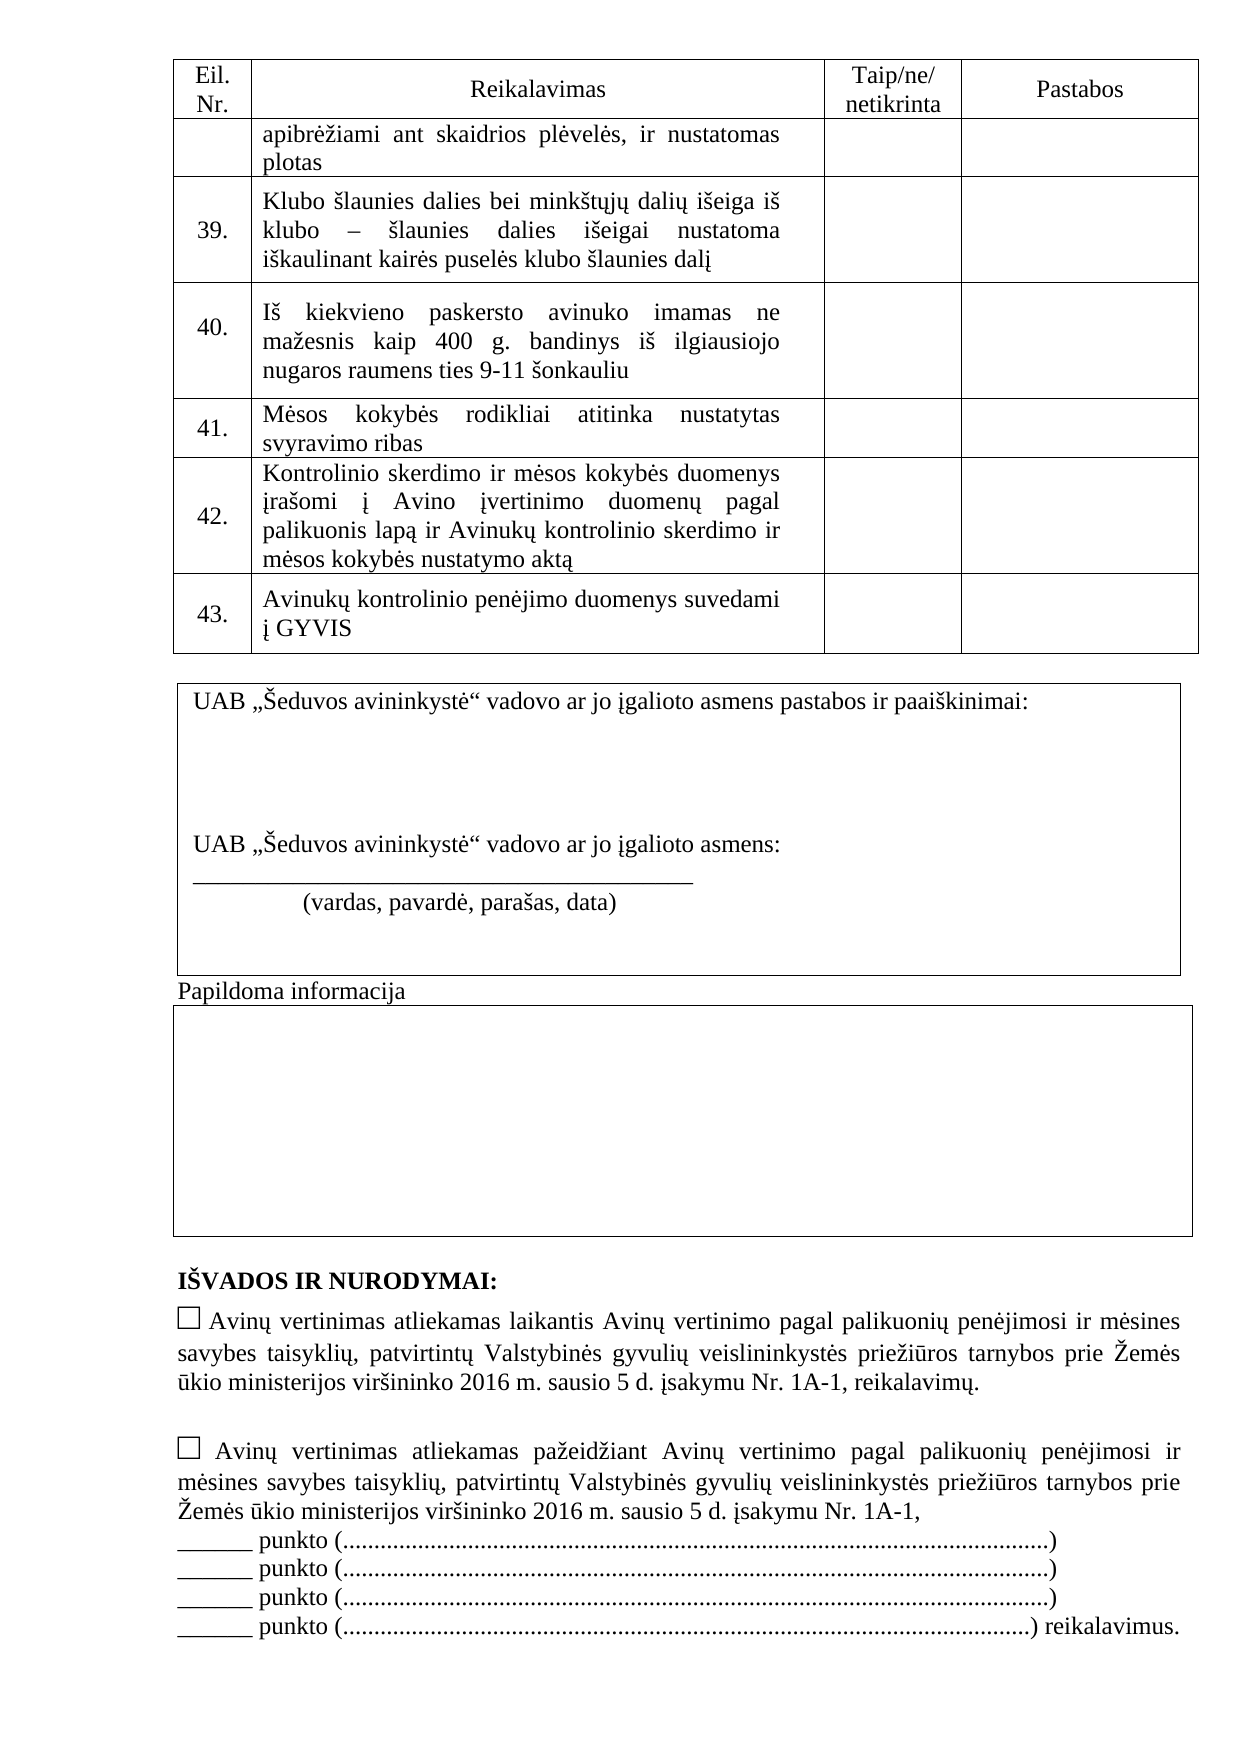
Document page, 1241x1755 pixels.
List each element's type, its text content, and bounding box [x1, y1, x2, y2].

table_cell 39. [174, 177, 251, 282]
table_cell [825, 119, 961, 176]
table_cell Mėsos kokybės rodikliai atitinka nustatytas svyravimo ribas [252, 399, 824, 457]
table_cell [825, 283, 961, 398]
table_cell 42. [174, 458, 251, 573]
table_cell [825, 177, 961, 282]
table_cell [962, 458, 1198, 573]
table_cell Iš kiekvieno paskersto avinuko imamas ne mažesnis kaip 400 g. bandinys iš ilgiausiojo nugaros raumens ties 9-11 šonkauliu [252, 283, 824, 398]
table_header Pastabos [962, 60, 1198, 118]
text ______ punkto (.................................................................................................................) [177, 1525, 1181, 1553]
table_cell [962, 283, 1198, 398]
table_header Reikalavimas [252, 60, 824, 118]
text □ Avinų vertinimas atliekamas laikantis Avinų vertinimo pagal palikuonių penėjimosi ir mėsines savybes taisyklių, patvirtintų Valstybinės gyvulių veislininkystės priežiūros tarnybos prie Žemės ūkio ministerijos viršininko 2016 m. sausio 5 d. įsakymu Nr. 1A-1, reikalavimų. [177, 1295, 1181, 1395]
table_cell Klubo šlaunies dalies bei minkštųjų dalių išeiga iš klubo – šlaunies dalies išeigai nustatoma iškaulinant kairės puselės klubo šlaunies dalį [252, 177, 824, 282]
table_cell [962, 119, 1198, 176]
table_cell 41. [174, 399, 251, 457]
table_cell 43. [174, 574, 251, 653]
table_cell [962, 574, 1198, 653]
table_cell [825, 458, 961, 573]
text Papildoma informacija [177, 976, 1181, 1005]
text ______ punkto (..............................................................................................................) reikalavimus. [177, 1611, 1181, 1640]
table_cell Kontrolinio skerdimo ir mėsos kokybės duomenys įrašomi į Avino įvertinimo duomenų pagal palikuonis lapą ir Avinukų kontrolinio skerdimo ir mėsos kokybės nustatymo aktą [252, 458, 824, 573]
text UAB „Šeduvos avininkystė“ vadovo ar jo įgalioto asmens pastabos ir paaiškinimai: [178, 684, 1180, 714]
table_cell [962, 399, 1198, 457]
text (vardas, pavardė, parašas, data) [178, 884, 1180, 916]
table_cell 40. [174, 283, 251, 398]
table_header [174, 1006, 1192, 1236]
table_cell [825, 574, 961, 653]
table_header Taip/ne/ netikrinta [825, 60, 961, 118]
table_cell [174, 119, 251, 176]
table_cell apibrėžiami ant skaidrios plėvelės, ir nustatomas plotas [252, 119, 824, 176]
text ______ punkto (.................................................................................................................) [177, 1553, 1181, 1582]
text UAB „Šeduvos avininkystė“ vadovo ar jo įgalioto asmens: ________________________________________ [178, 826, 1180, 884]
table_cell [825, 399, 961, 457]
table_cell Avinukų kontrolinio penėjimo duomenys suvedami į GYVIS [252, 574, 824, 653]
text išvadOS IR NURODYMAI: [177, 1266, 1181, 1295]
table_cell [962, 177, 1198, 282]
text □ Avinų vertinimas atliekamas pažeidžiant Avinų vertinimo pagal palikuonių penėjimosi ir mėsines savybes taisyklių, patvirtintų Valstybinės gyvulių veislininkystės priežiūros tarnybos prie Žemės ūkio ministerijos viršininko 2016 m. sausio 5 d. įsakymu Nr. 1A-1, [177, 1424, 1181, 1525]
table_header Eil. Nr. [174, 60, 251, 118]
text ______ punkto (.................................................................................................................) [177, 1582, 1181, 1611]
